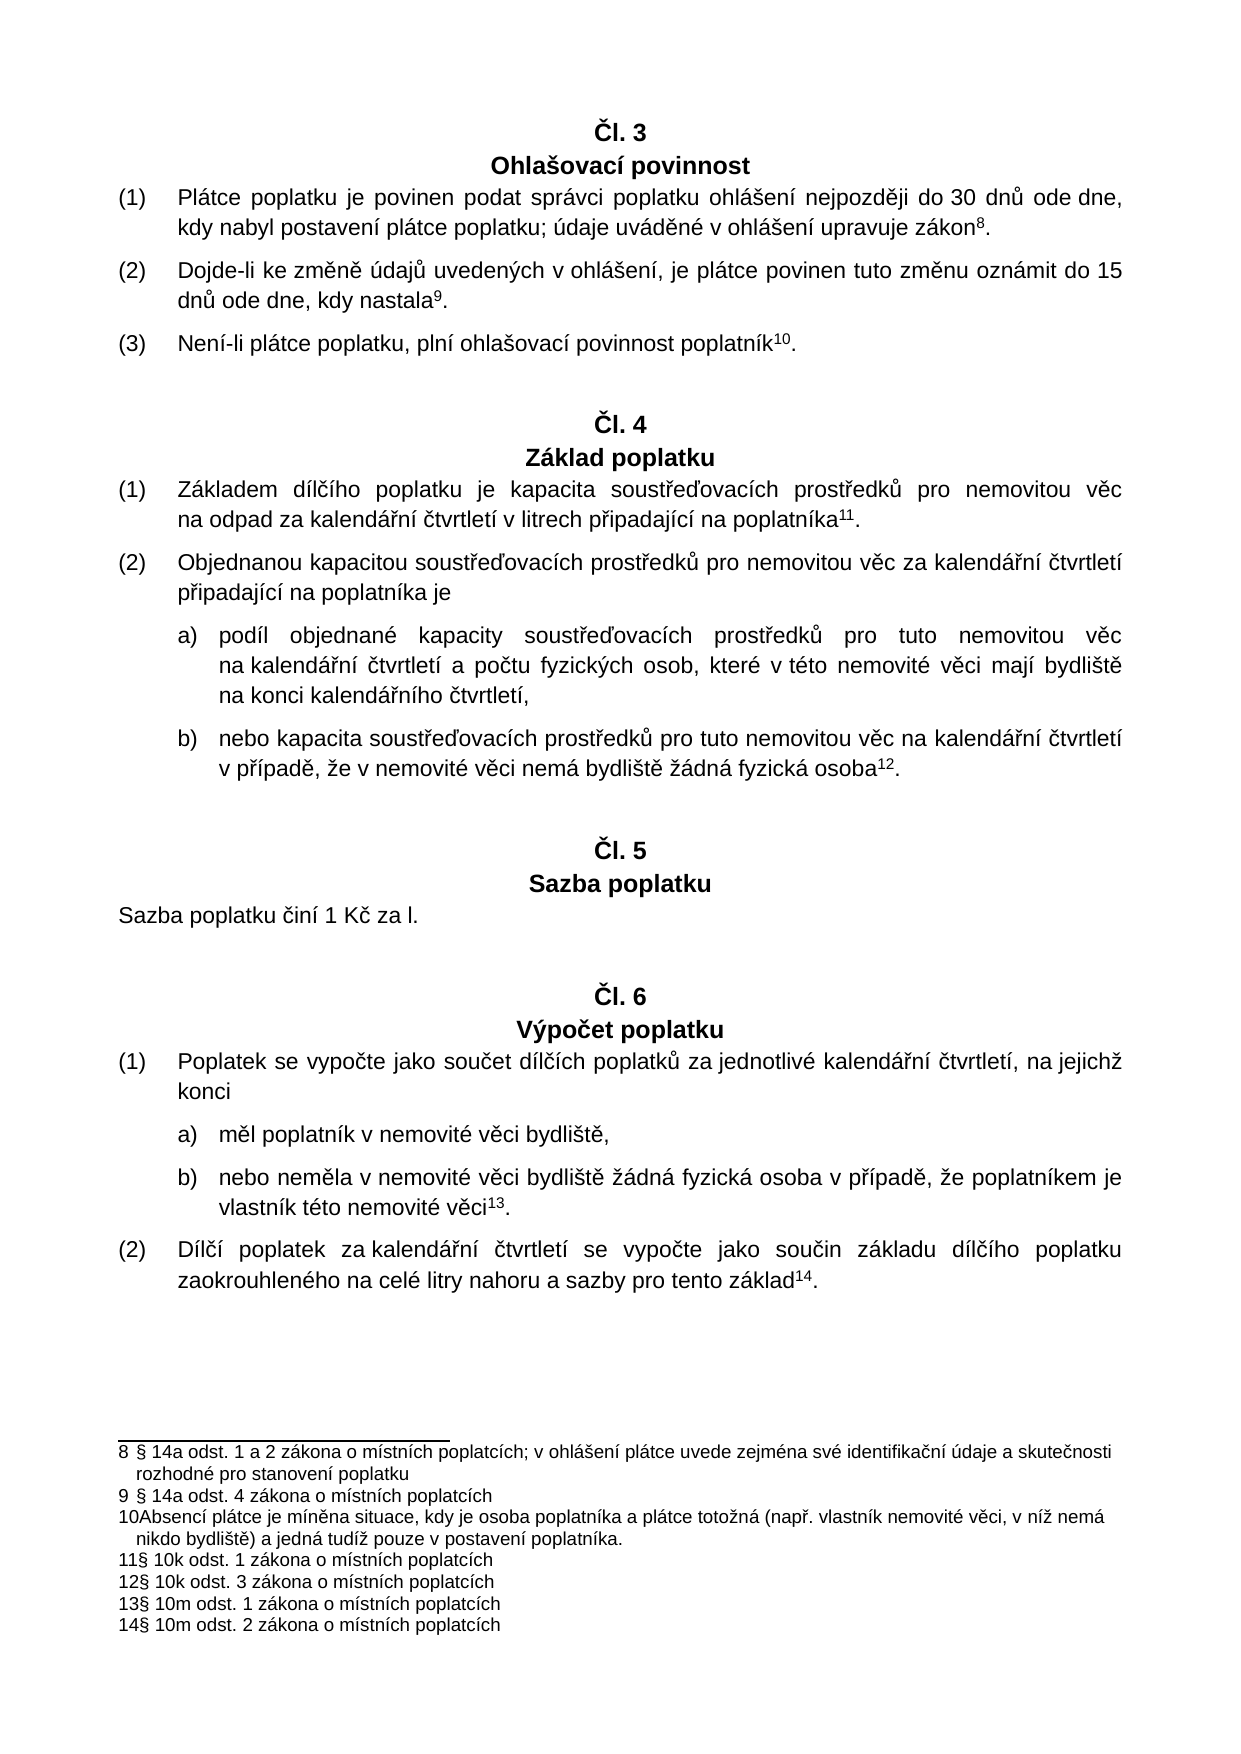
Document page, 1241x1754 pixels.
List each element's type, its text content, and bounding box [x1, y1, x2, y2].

text Sazba poplatku činí 1 Kč za l. [118, 902, 1122, 928]
list § 10m odst. 1 zákona o místních poplatcích [118, 1592, 1122, 1614]
list Absencí plátce je míněna situace, kdy je osoba poplatníka a plátce totožná (např. vlastník nemovité věci, v níž nemá nikdo bydliště) a jedná tudíž pouze v postavení poplatníka. [118, 1506, 1122, 1549]
list Dojde-li ke změně údajů uvedených v ohlášení, je plátce povinen tuto změnu oznámit do 15 dnů ode dne, kdy nastala. [118, 257, 1122, 314]
list nebo neměla v nemovité věci bydliště žádná fyzická osoba v případě, že poplatníkem je vlastník této nemovité věci. [177, 1163, 1122, 1220]
list měl poplatník v nemovité věci bydliště, [177, 1121, 1122, 1147]
list § 10k odst. 3 zákona o místních poplatcích [118, 1571, 1122, 1592]
list § 14a odst. 1 a 2 zákona o místních poplatcích; v ohlášení plátce uvede zejména své identifikační údaje a skutečnosti rozhodné pro stanovení poplatku [118, 1441, 1122, 1484]
list Objednanou kapacitou soustřeďovacích prostředků pro nemovitou věc za kalendářní čtvrtletí připadající na poplatníka je [118, 549, 1122, 606]
list nebo kapacita soustřeďovacích prostředků pro tuto nemovitou věc na kalendářní čtvrtletí v případě, že v nemovité věci nemá bydliště žádná fyzická osoba. [177, 725, 1122, 782]
list § 14a odst. 4 zákona o místních poplatcích [118, 1484, 1122, 1506]
list § 10m odst. 2 zákona o místních poplatcích [118, 1614, 1122, 1635]
list Základem dílčího poplatku je kapacita soustřeďovacích prostředků pro nemovitou věc na odpad za kalendářní čtvrtletí v litrech připadající na poplatníka. [118, 476, 1122, 533]
list Poplatek se vypočte jako součet dílčích poplatků za jednotlivé kalendářní čtvrtletí, na jejichž konci [118, 1048, 1122, 1104]
subtitle Čl. 6 Výpočet poplatku [118, 982, 1122, 1044]
subtitle Čl. 4 Základ poplatku [118, 410, 1122, 472]
list Dílčí poplatek za kalendářní čtvrtletí se vypočte jako součin základu dílčího poplatku zaokrouhleného na celé litry nahoru a sazby pro tento základ. [118, 1236, 1122, 1293]
list § 10k odst. 1 zákona o místních poplatcích [118, 1549, 1122, 1571]
subtitle Čl. 5 Sazba poplatku [118, 836, 1122, 897]
list Není-li plátce poplatku, plní ohlašovací povinnost poplatník. [118, 330, 1122, 356]
subtitle Čl. 3 Ohlašovací povinnost [118, 118, 1122, 180]
list podíl objednané kapacity soustřeďovacích prostředků pro tuto nemovitou věc na kalendářní čtvrtletí a počtu fyzických osob, které v této nemovité věci mají bydliště na konci kalendářního čtvrtletí, [177, 622, 1122, 709]
list Plátce poplatku je povinen podat správci poplatku ohlášení nejpozději do 30 dnů ode dne, kdy nabyl postavení plátce poplatku; údaje uváděné v ohlášení upravuje zákon. [118, 184, 1122, 241]
